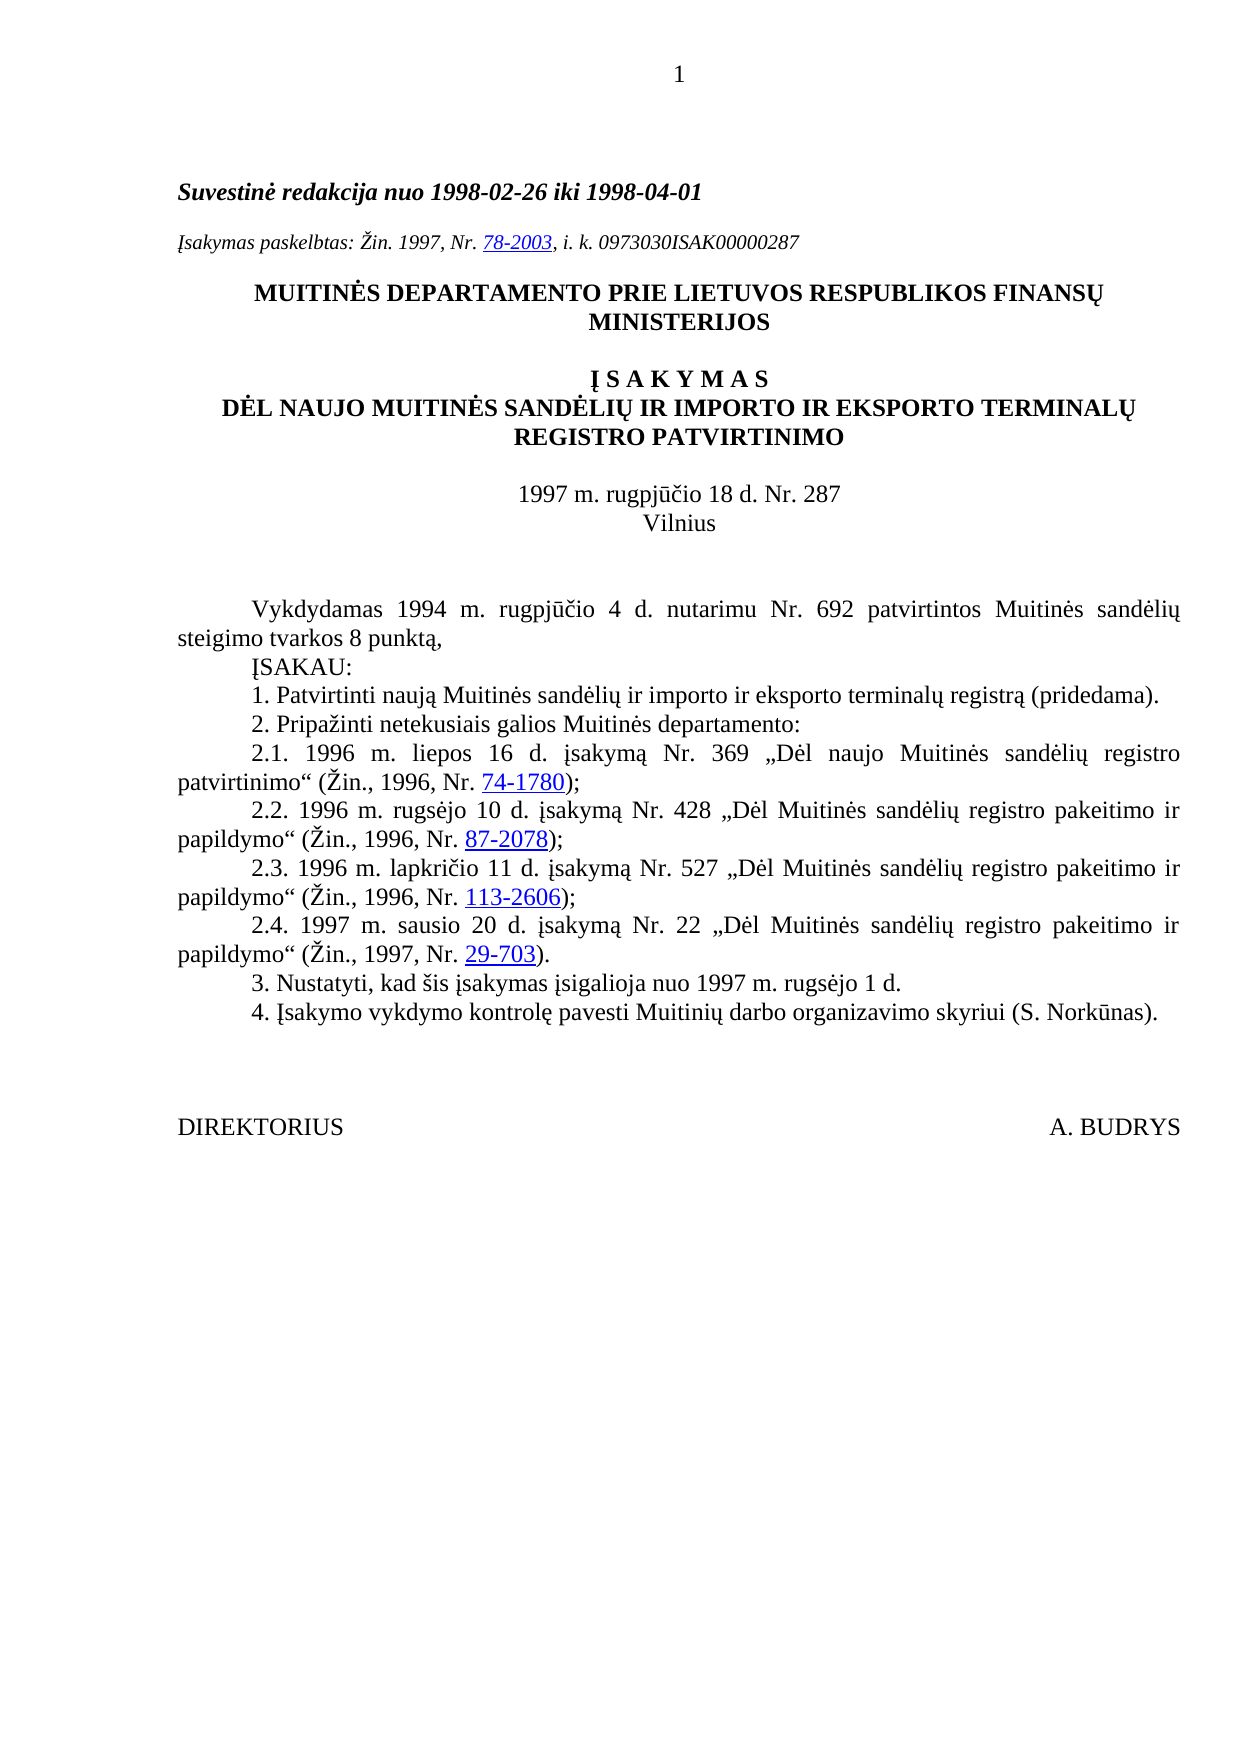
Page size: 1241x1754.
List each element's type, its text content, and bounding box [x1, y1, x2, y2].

text Suvestinė redakcija nuo 1998-02-26 iki 1998-04-01 [177, 177, 1181, 206]
text DĖL NAUJO MUITINĖS SANDĖLIŲ IR IMPORTO IR EKSPORTO TERMINALŲ REGISTRO PATVIRTINIMO [177, 393, 1181, 451]
text 2.4. 1997 m. sausio 20 d. įsakymą Nr. 22 „Dėl Muitinės sandėlių registro pakeitimo ir papildymo“ (Žin., 1997, Nr. 29-703). [177, 911, 1181, 968]
text 2.3. 1996 m. lapkričio 11 d. įsakymą Nr. 527 „Dėl Muitinės sandėlių registro pakeitimo ir papildymo“ (Žin., 1996, Nr. 113-2606); [177, 853, 1181, 911]
text Vykdydamas 1994 m. rugpjūčio 4 d. nutarimu Nr. 692 patvirtintos Muitinės sandėlių steigimo tvarkos 8 punktą, [177, 594, 1181, 652]
text ĮSAKAU: [177, 652, 1181, 681]
text 1. Patvirtinti naują Muitinės sandėlių ir importo ir eksporto terminalų registrą (pridedama). [177, 681, 1181, 709]
text 2.2. 1996 m. rugsėjo 10 d. įsakymą Nr. 428 „Dėl Muitinės sandėlių registro pakeitimo ir papildymo“ (Žin., 1996, Nr. 87-2078); [177, 796, 1181, 853]
text Į S A K Y M A S [177, 364, 1181, 393]
text Vilnius [177, 508, 1181, 537]
text 1997 m. rugpjūčio 18 d. Nr. 287 [177, 479, 1181, 508]
text MUITINĖS DEPARTAMENTO PRIE LIETUVOS RESPUBLIKOS FINANSŲ MINISTERIJOS [177, 278, 1181, 336]
text 2.1. 1996 m. liepos 16 d. įsakymą Nr. 369 „Dėl naujo Muitinės sandėlių registro patvirtinimo“ (Žin., 1996, Nr. 74-1780); [177, 738, 1181, 796]
text 2. Pripažinti netekusiais galios Muitinės departamento: [177, 709, 1181, 738]
text DIREKTORIUS A. BUDRYS [177, 1112, 1181, 1141]
text Įsakymas paskelbtas: Žin. 1997, Nr. 78-2003, i. k. 0973030ISAK00000287 [177, 230, 1181, 254]
text 3. Nustatyti, kad šis įsakymas įsigalioja nuo 1997 m. rugsėjo 1 d. [177, 968, 1181, 997]
text 4. Įsakymo vykdymo kontrolę pavesti Muitinių darbo organizavimo skyriui (S. Norkūnas). [177, 997, 1181, 1026]
